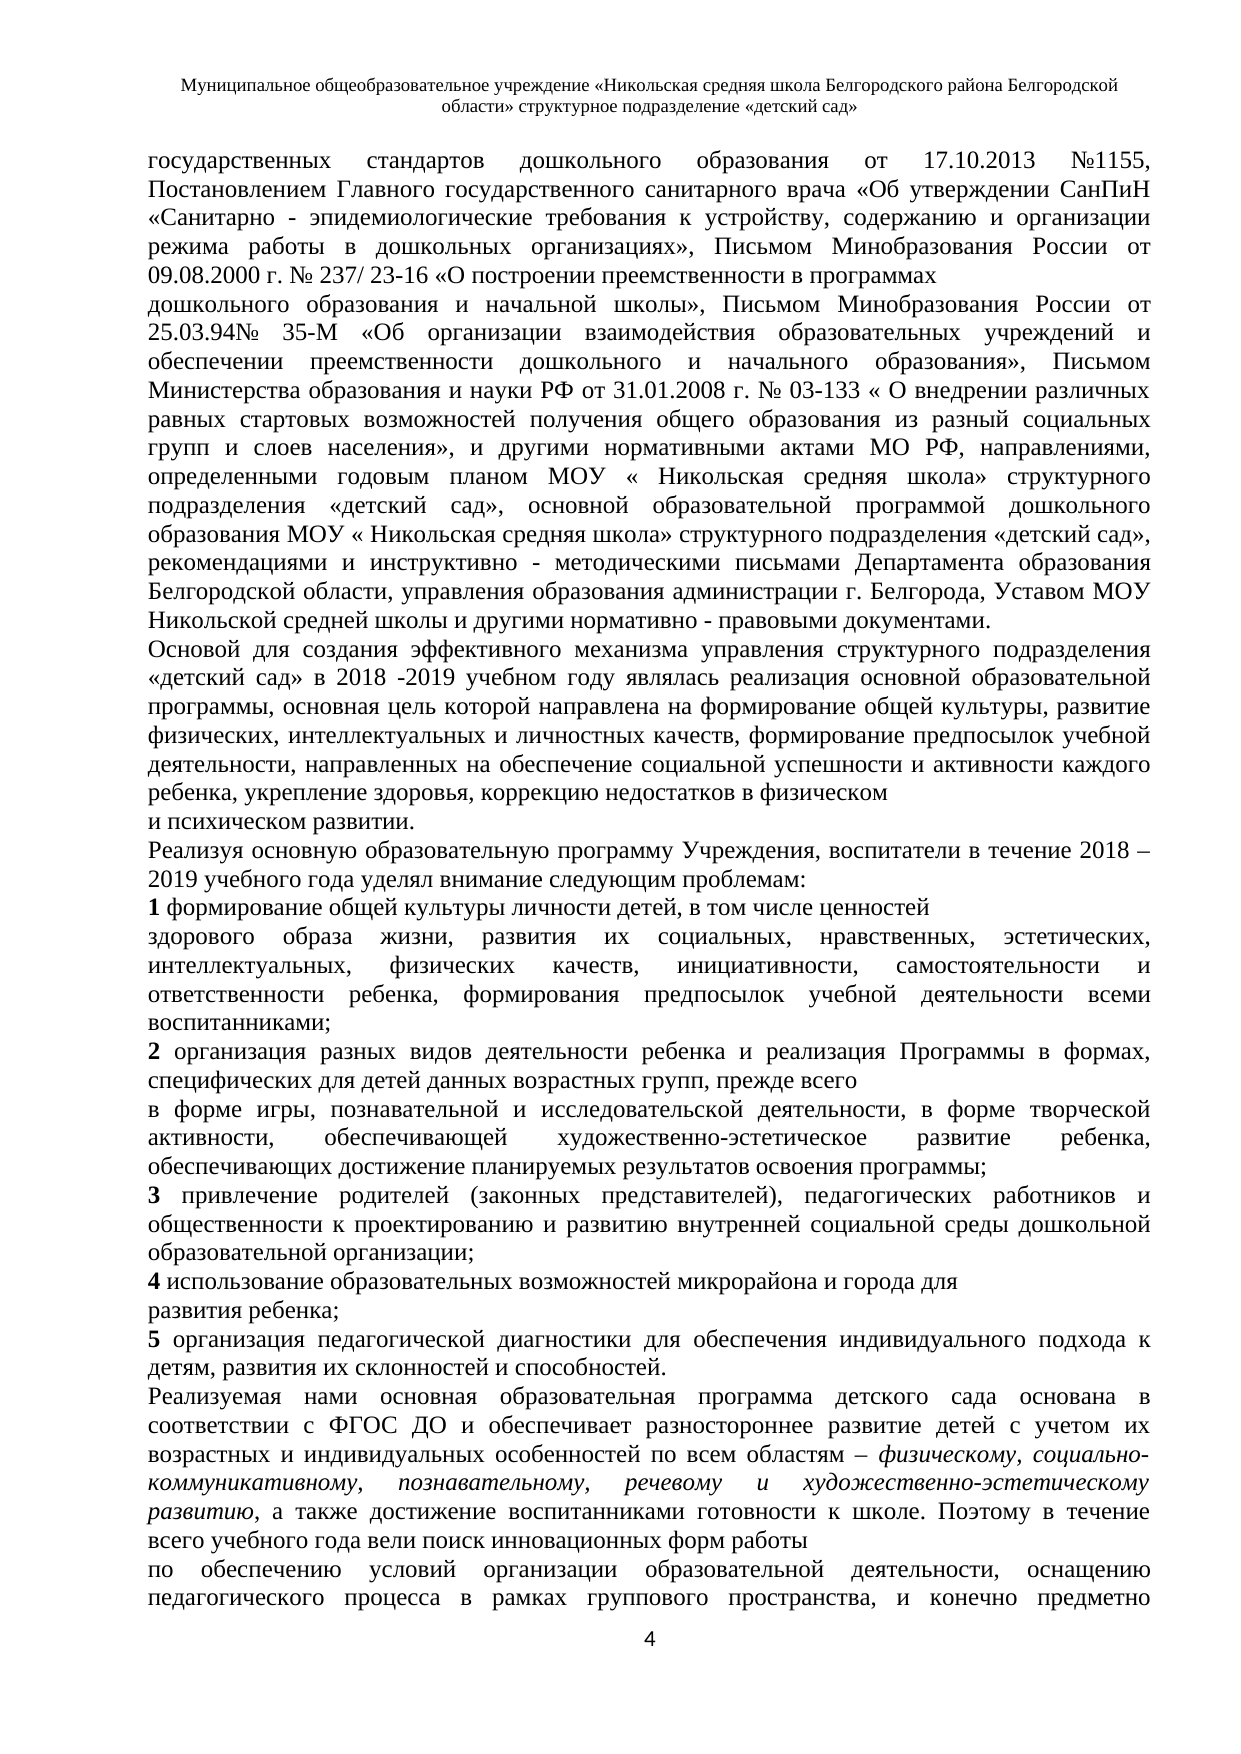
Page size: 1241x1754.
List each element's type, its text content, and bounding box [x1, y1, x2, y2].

text в форме игры, познавательной и исследовательской деятельности, в форме творческой активности, обеспечивающей художественно-эстетическое развитие ребенка, обеспечивающих достижение планируемых результатов освоения программы; [148, 1094, 1152, 1180]
text здорового образа жизни, развития их социальных, нравственных, эстетических, интеллектуальных, физических качеств, инициативности, самостоятельности и ответственности ребенка, формирования предпосылок учебной деятельности всеми воспитанниками; [148, 921, 1152, 1036]
text и психическом развитии. [148, 806, 1152, 835]
text по обеспечению условий организации образовательной деятельности, оснащению педагогического процесса в рамках группового пространства, и конечно предметно [148, 1554, 1152, 1611]
text государственных стандартов дошкольного образования от 17.10.2013 №1155, Постановлением Главного государственного санитарного врача «Об утверждении СанПиН «Санитарно - эпидемиологические требования к устройству, содержанию и организации режима работы в дошкольных организациях», Письмом Минобразования России от 09.08.2000 г. № 237/ 23-16 «О построении преемственности в программах [148, 145, 1152, 289]
text Реализуя основную образовательную программу Учреждения, воспитатели в течение 2018 – 2019 учебного года уделял внимание следующим проблемам: [148, 835, 1152, 892]
text 3 привлечение родителей (законных представителей), педагогических работников и общественности к проектированию и развитию внутренней социальной среды дошкольной образовательной организации; [148, 1180, 1152, 1266]
text 2 организация разных видов деятельности ребенка и реализация Программы в формах, специфических для детей данных возрастных групп, прежде всего [148, 1036, 1152, 1094]
text дошкольного образования и начальной школы», Письмом Минобразования России от 25.03.94№ 35-М «Об организации взаимодействия образовательных учреждений и обеспечении преемственности дошкольного и начального образования», Письмом Министерства образования и науки РФ от 31.01.2008 г. № 03-133 « О внедрении различных равных стартовых возможностей получения общего образования из разный социальных групп и слоев населения», и другими нормативными актами МО РФ, направлениями, определенными годовым планом МОУ « Никольская средняя школа» структурного подразделения «детский сад», основной образовательной программой дошкольного образования МОУ « Никольская средняя школа» структурного подразделения «детский сад», рекомендациями и инструктивно - методическими письмами Департамента образования Белгородской области, управления образования администрации г. Белгорода, Уставом МОУ Никольской средней школы и другими нормативно - правовыми документами. [148, 289, 1152, 634]
text 4 использование образовательных возможностей микрорайона и города для [148, 1266, 1152, 1295]
text 5 организация педагогической диагностики для обеспечения индивидуального подхода к детям, развития их склонностей и способностей. [148, 1324, 1152, 1381]
text развития ребенка; [148, 1295, 1152, 1324]
text 1 формирование общей культуры личности детей, в том числе ценностей [148, 892, 1152, 921]
text Основой для создания эффективного механизма управления структурного подразделения «детский сад» в 2018 -2019 учебном году являлась реализация основной образовательной программы, основная цель которой направлена на формирование общей культуры, развитие физических, интеллектуальных и личностных качеств, формирование предпосылок учебной деятельности, направленных на обеспечение социальной успешности и активности каждого ребенка, укрепление здоровья, коррекцию недостатков в физическом [148, 634, 1152, 806]
text Реализуемая нами основная образовательная программа детского сада основана в соответствии с ФГОС ДО и обеспечивает разностороннее развитие детей с учетом их возрастных и индивидуальных особенностей по всем областям – физическому, социально-коммуникативному, познавательному, речевому и художественно-эстетическому развитию, а также достижение воспитанниками готовности к школе. Поэтому в течение всего учебного года вели поиск инновационных форм работы [148, 1381, 1152, 1554]
